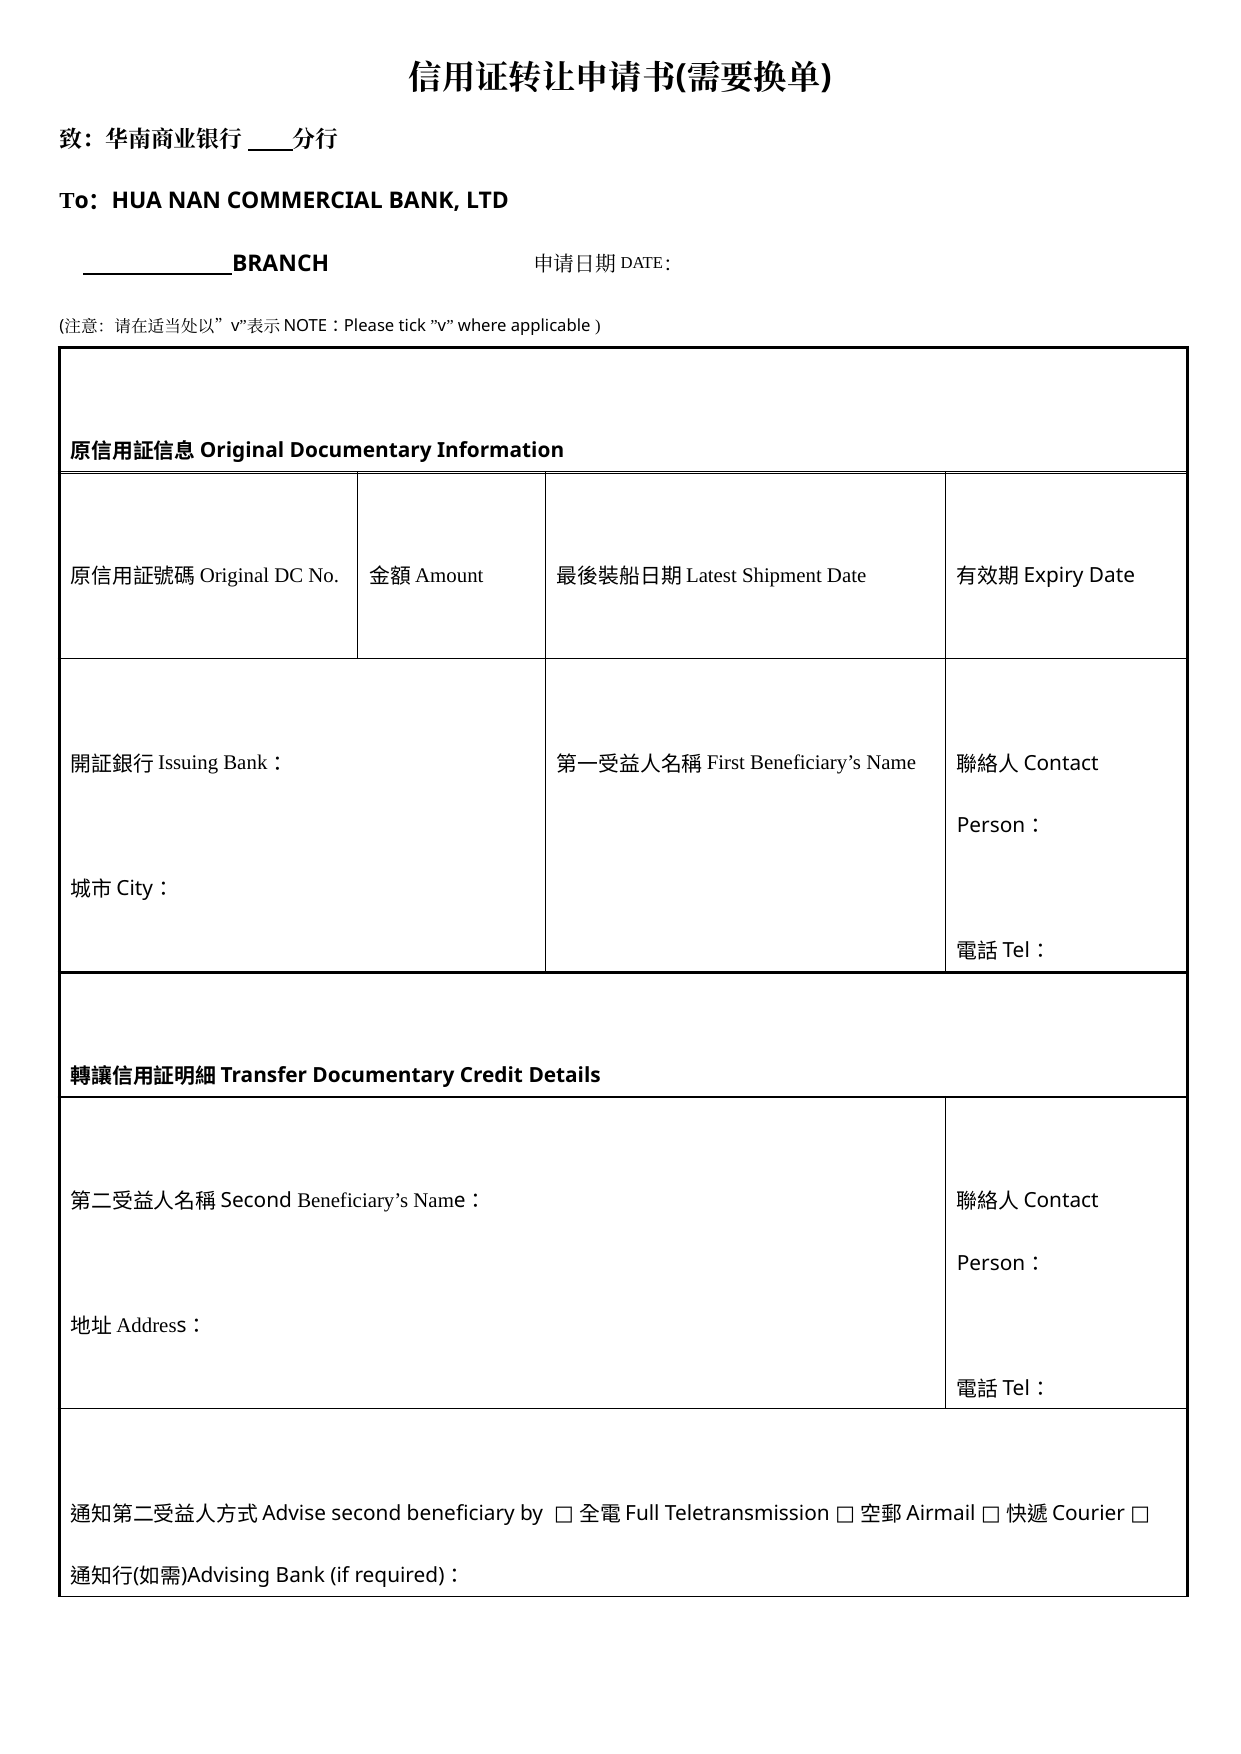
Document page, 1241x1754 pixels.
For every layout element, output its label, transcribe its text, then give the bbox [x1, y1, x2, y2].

table_cell 第二受益人名稱Second Beneficiary’s Name： 地址Address： [61, 1098, 945, 1408]
table_cell 最後裝船日期Latest Shipment Date [546, 474, 945, 658]
text To：HUA NAN COMMERCIAL BANK, LTD [59, 158, 1181, 221]
text 致：华南商业银行 分行 [59, 96, 1181, 158]
table_cell 金額Amount [358, 474, 545, 658]
text 信用证转让申请书(需要换单) [59, 33, 1181, 96]
table_cell 通知第二受益人方式Advise second beneficiary by □ 全電Full Teletransmission □ 空郵Airmail □ 快遞Courier □ 通知行(如需)Advising Bank (if required)： [61, 1409, 1186, 1596]
table_cell 轉讓信用証明細Transfer Documentary Credit Details [61, 974, 1186, 1096]
text (注意：请在适当处以”v”表示NOTE：Please tick ”v” where applicable ) [59, 283, 1181, 346]
table_header 原信用証信息Original Documentary Information [61, 349, 1186, 471]
table_cell 第一受益人名稱First Beneficiary’s Name [546, 659, 945, 971]
table_cell 聯絡人Contact Person： 電話Tel： [946, 659, 1186, 971]
table_cell 開証銀行Issuing Bank： 城市City： [61, 659, 545, 971]
table_cell 有效期Expiry Date [946, 474, 1186, 658]
table_cell 原信用証號碼Original DC No. [61, 474, 357, 658]
table_cell 聯絡人Contact Person： 電話Tel： [946, 1098, 1186, 1408]
text BRANCH 申请日期DATE： [59, 221, 1181, 283]
